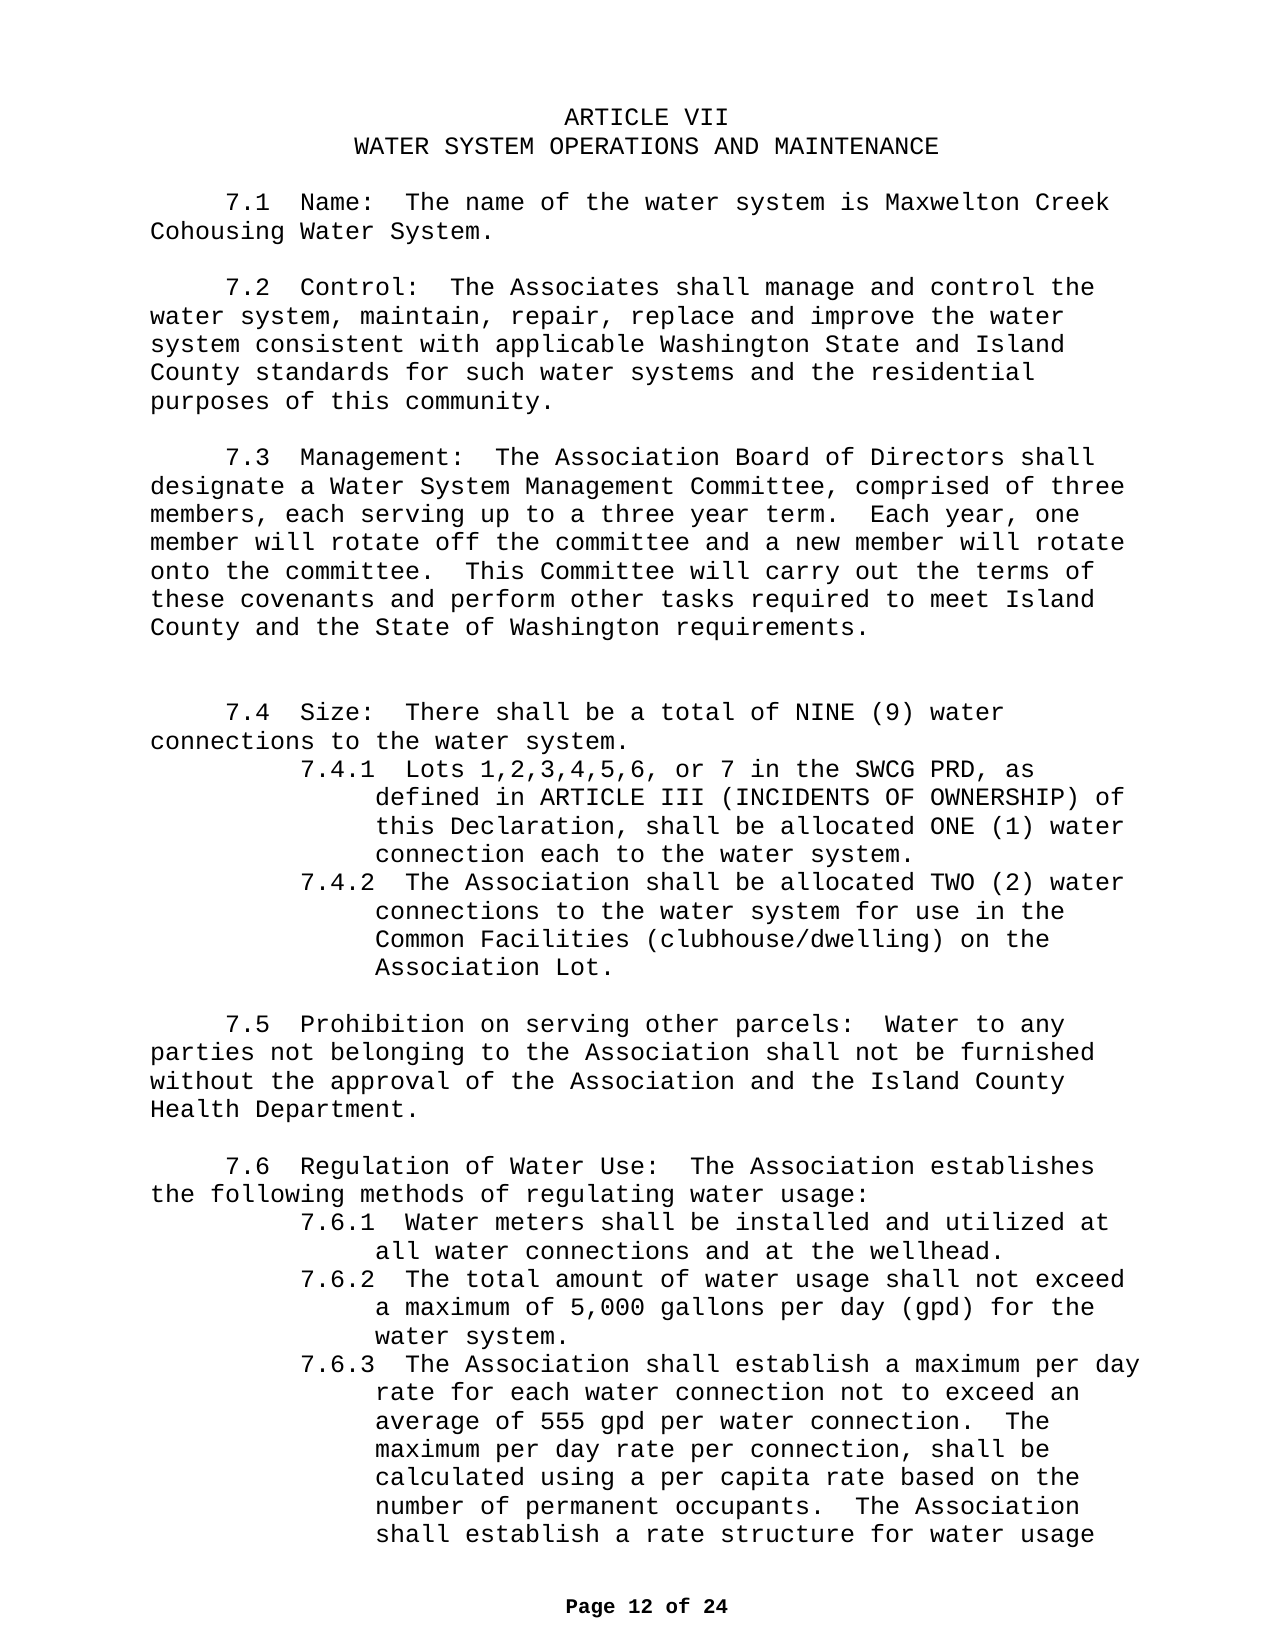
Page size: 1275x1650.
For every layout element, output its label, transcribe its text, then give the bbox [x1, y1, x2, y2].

text ARTICLE VII [150, 105, 1143, 133]
text 7.6.2 The total amount of water usage shall not exceed a maximum of 5,000 gallons per day (gpd) for the water system. [300, 1267, 1143, 1352]
text 7.6.3 The Association shall establish a maximum per day rate for each water connection not to exceed an average of 555 gpd per water connection. The maximum per day rate per connection, shall be calculated using a per capita rate based on the number of permanent occupants. The Association shall establish a rate structure for water usage [300, 1352, 1143, 1550]
text WATER SYSTEM OPERATIONS AND MAINTENANCE [150, 133, 1143, 162]
text 7.6 Regulation of Water Use: The Association establishes the following methods of regulating water usage: [150, 1153, 1143, 1210]
text 7.4.2 The Association shall be allocated TWO (2) water connections to the water system for use in the Common Facilities (clubhouse/dwelling) on the Association Lot. [300, 870, 1143, 983]
text 7.5 Prohibition on serving other parcels: Water to any parties not belonging to the Association shall not be furnished without the approval of the Association and the Island County Health Department. [150, 1012, 1143, 1125]
text 7.1 Name: The name of the water system is Maxwelton Creek Cohousing Water System. [150, 190, 1143, 247]
text 7.6.1 Water meters shall be installed and utilized at all water connections and at the wellhead. [300, 1210, 1143, 1267]
text 7.4 Size: There shall be a total of NINE (9) water connections to the water system. [150, 700, 1143, 757]
text 7.2 Control: The Associates shall manage and control the water system, maintain, repair, replace and improve the water system consistent with applicable Washington State and Island County standards for such water systems and the residential purposes of this community. [150, 275, 1143, 417]
text 7.3 Management: The Association Board of Directors shall designate a Water System Management Committee, comprised of three members, each serving up to a three year term. Each year, one member will rotate off the committee and a new member will rotate onto the committee. This Committee will carry out the terms of these covenants and perform other tasks required to meet Island County and the State of Washington requirements. [150, 445, 1143, 643]
text 7.4.1 Lots 1,2,3,4,5,6, or 7 in the SWCG PRD, as defined in ARTICLE III (INCIDENTS OF OWNERSHIP) of this Declaration, shall be allocated ONE (1) water connection each to the water system. [300, 757, 1143, 870]
